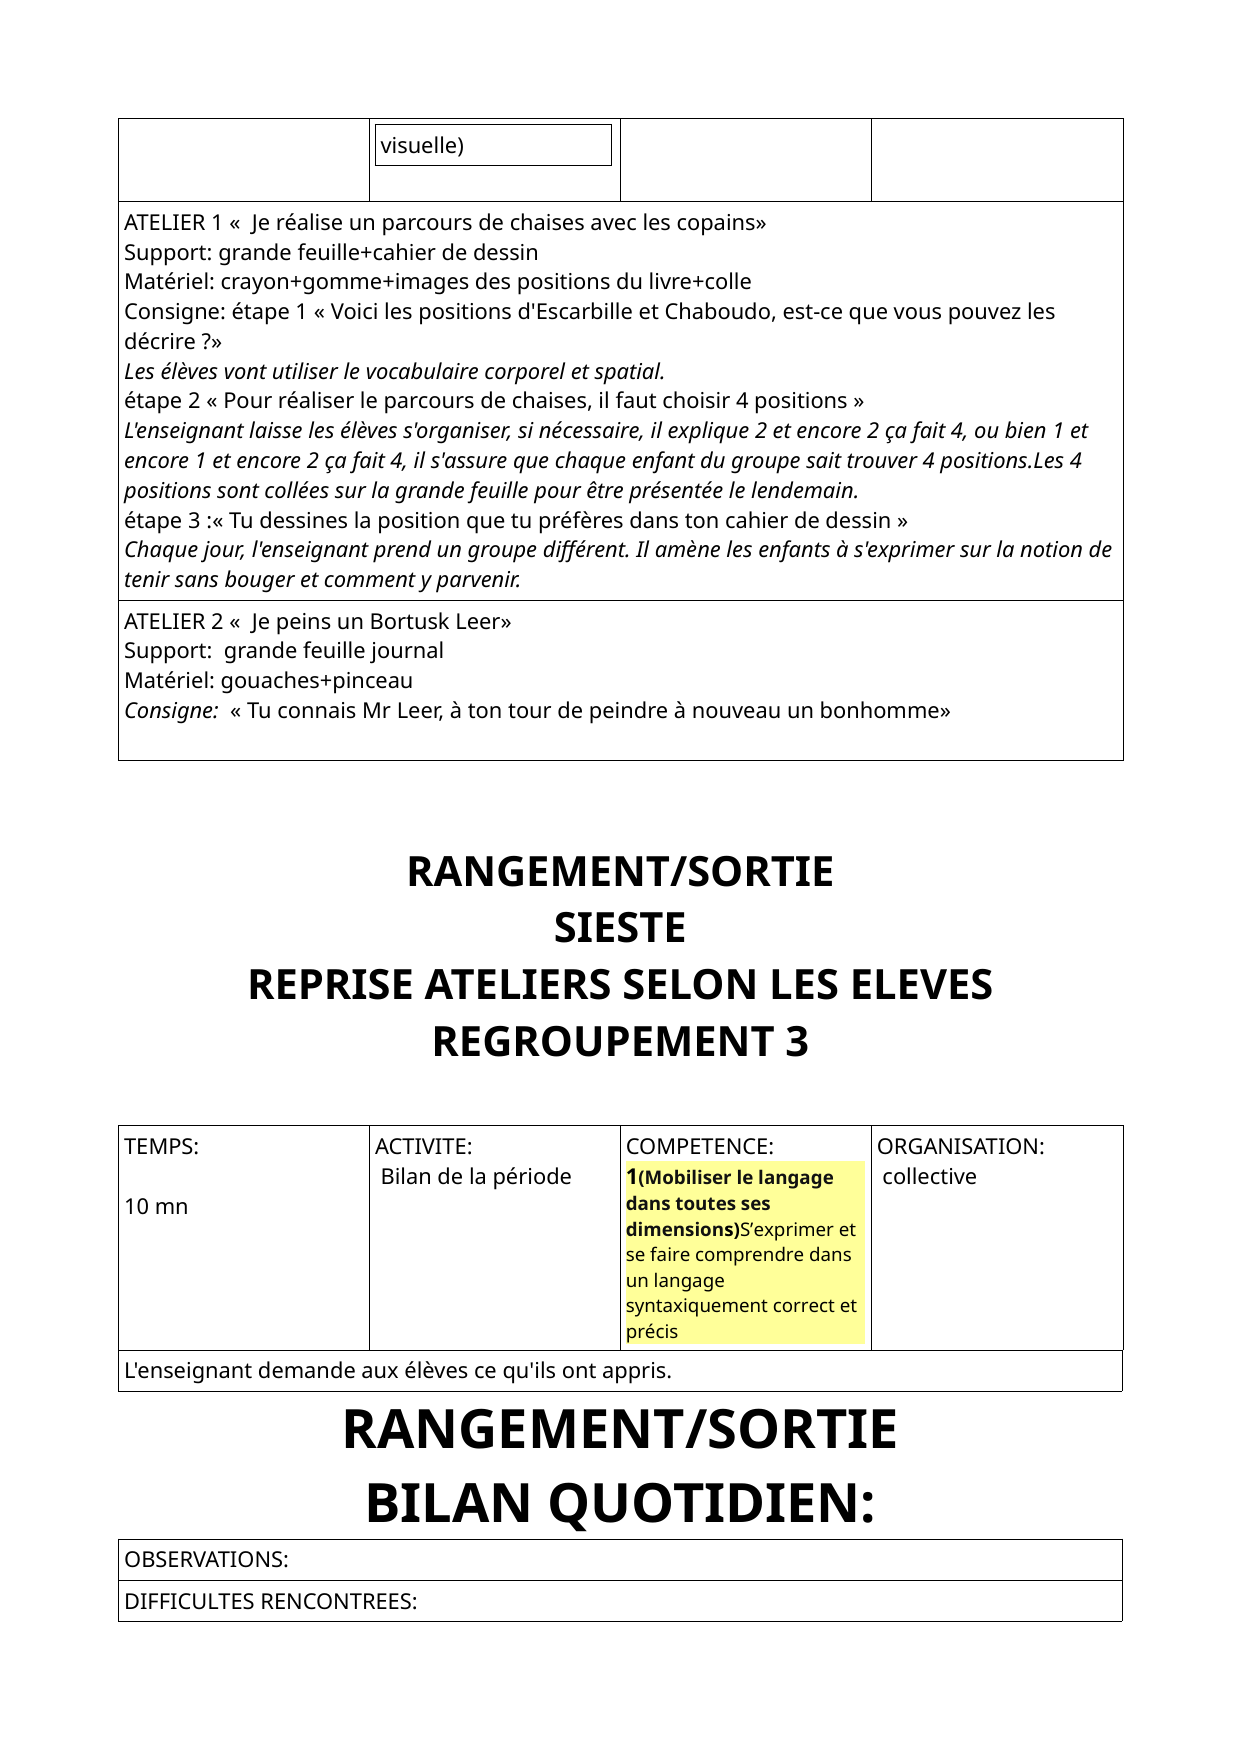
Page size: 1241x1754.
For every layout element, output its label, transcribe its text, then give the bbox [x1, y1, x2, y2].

table_header L'enseignant demande aux élèves ce qu'ils ont appris. [119, 1351, 1122, 1391]
table_header COMPETENCE: 1(Mobiliser le langage dans toutes ses dimensions)S’exprimer et se faire comprendre dans un langage syntaxiquement correct et précis [621, 1126, 871, 1349]
table_header ATELIER 1 « Je réalise un parcours de chaises avec les copains» Support: grande feuille+cahier de dessin Matériel: crayon+gomme+images des positions du livre+colle Consigne: étape 1 « Voici les positions d'Escarbille et Chaboudo, est-ce que vous pouvez les décrire ?» Les élèves vont utiliser le vocabulaire corporel et spatial. étape 2 « Pour réaliser le parcours de chaises, il faut choisir 4 positions » L'enseignant laisse les élèves s'organiser, si nécessaire, il explique 2 et encore 2 ça fait 4, ou bien 1 et encore 1 et encore 2 ça fait 4, il s'assure que chaque enfant du groupe sait trouver 4 positions.Les 4 positions sont collées sur la grande feuille pour être présentée le lendemain. étape 3 :« Tu dessines la position que tu préfères dans ton cahier de dessin » Chaque jour, l'enseignant prend un groupe différent. Il amène les enfants à s'exprimer sur la notion de tenir sans bouger et comment y parvenir. [119, 202, 1123, 600]
text RANGEMENT/SORTIE [118, 1392, 1122, 1465]
text REPRISE ATELIERS SELON LES ELEVES [118, 955, 1122, 1012]
table_cell DIFFICULTES RENCONTREES: [119, 1581, 1122, 1621]
table_header [872, 119, 1123, 201]
text BILAN QUOTIDIEN: [118, 1465, 1122, 1538]
table_header ORGANISATION: collective [872, 1126, 1123, 1349]
table_header ATELIER 2 « Je peins un Bortusk Leer» Support: grande feuille journal Matériel: gouaches+pinceau Consigne: « Tu connais Mr Leer, à ton tour de peindre à nouveau un bonhomme» [119, 601, 1123, 760]
table_header OBSERVATIONS: [119, 1540, 1122, 1580]
table_header [119, 119, 369, 201]
text RANGEMENT/SORTIE [118, 841, 1122, 898]
table_header [621, 119, 871, 201]
table_header TEMPS: 10 mn [119, 1126, 369, 1349]
text SIESTE [118, 898, 1122, 955]
table_header ACTIVITE: Bilan de la période [370, 1126, 620, 1349]
text REGROUPEMENT 3 [118, 1012, 1122, 1068]
table_cell visuelle) [376, 125, 611, 165]
table_header [370, 119, 620, 201]
